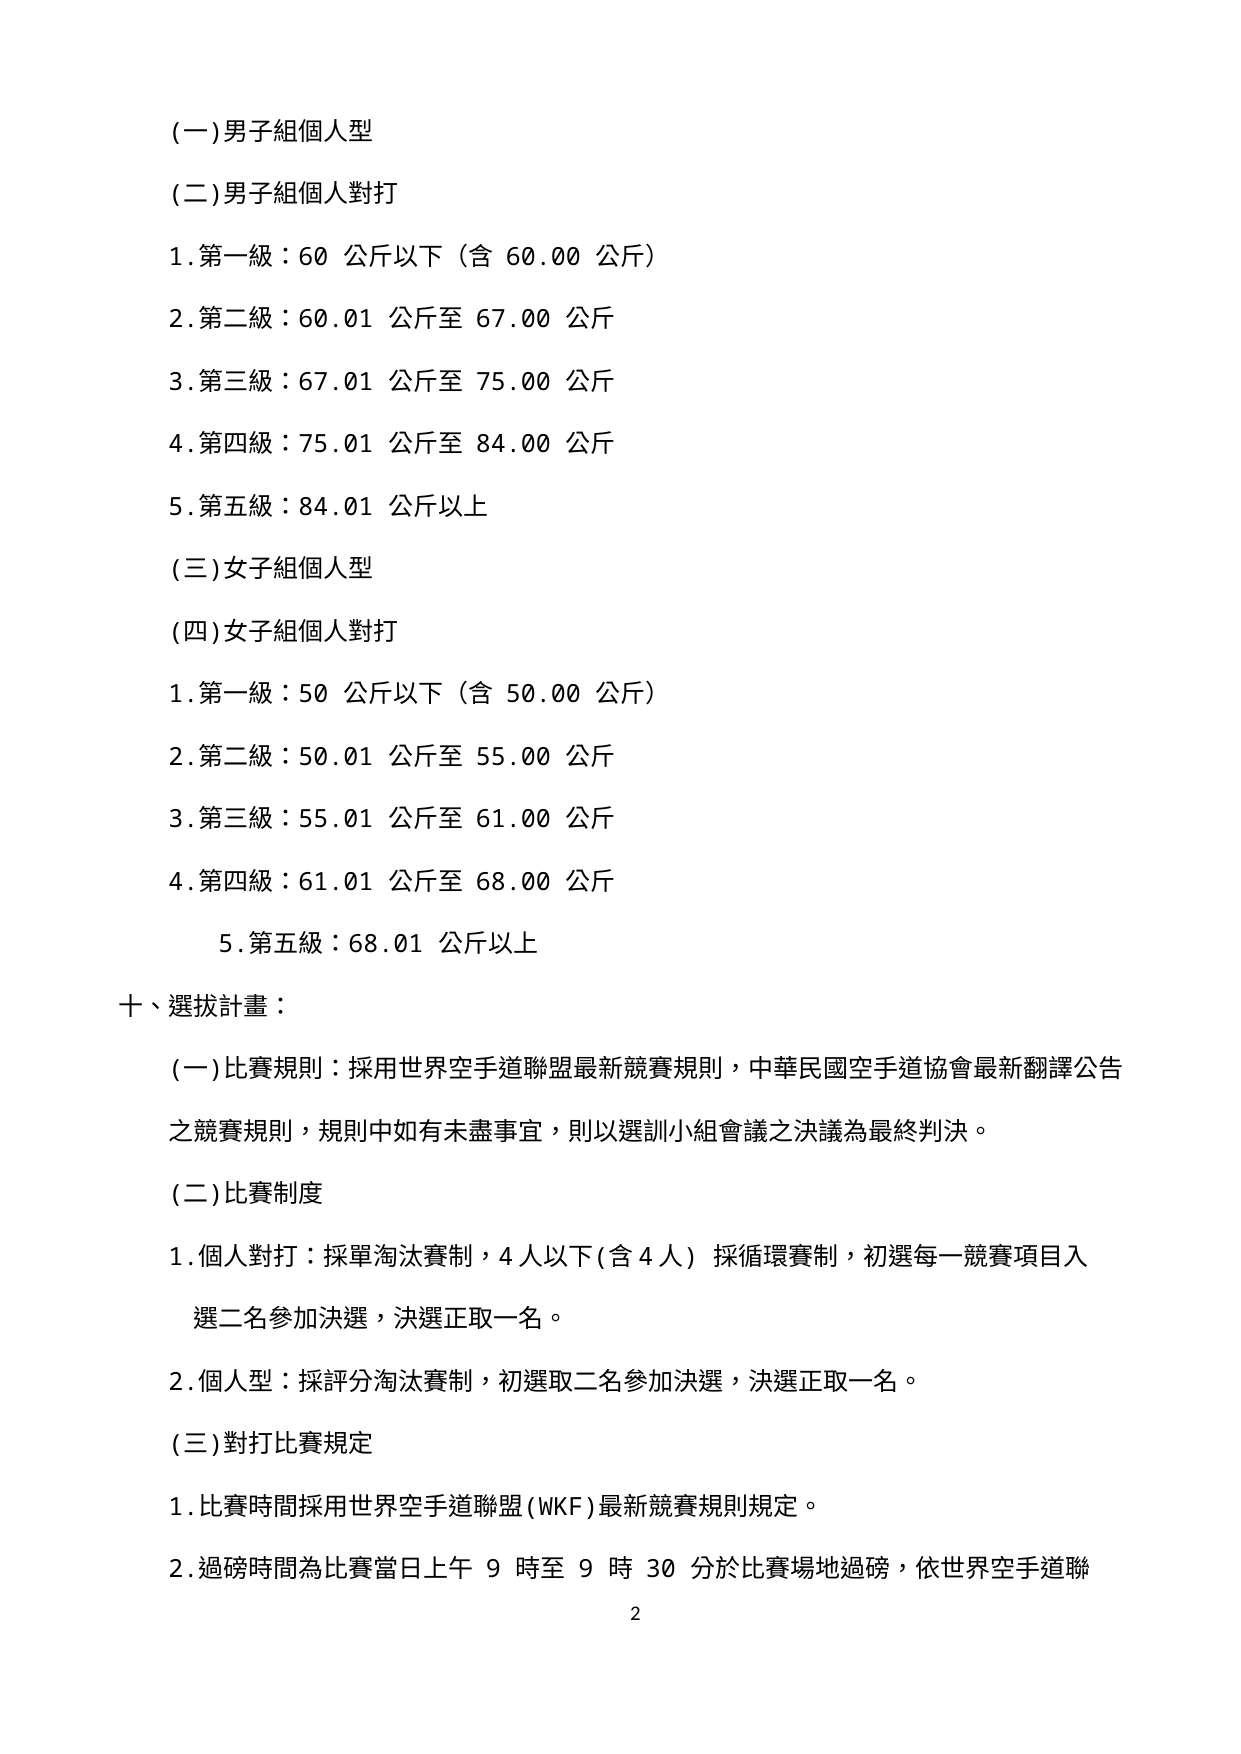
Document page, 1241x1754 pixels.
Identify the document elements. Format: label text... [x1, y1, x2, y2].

text (四)女子組個人對打 [168, 587, 1152, 650]
text (三)對打比賽規定 [168, 1400, 1152, 1462]
text 選二名參加決選，決選正取一名。 [118, 1275, 1152, 1337]
text 之競賽規則，規則中如有未盡事宜，則以選訓小組會議之決議為最終判決。 [118, 1087, 1152, 1150]
text 十、選拔計畫： [118, 962, 1152, 1025]
text 1.個人對打：採單淘汰賽制，4人以下(含4人) 採循環賽制，初選每一競賽項目入 [118, 1212, 1152, 1275]
text 5.第五級：84.01 公斤以上 [118, 462, 1152, 525]
text 3.第三級：67.01 公斤至 75.00 公斤 [118, 337, 1152, 400]
text 4.第四級：75.01 公斤至 84.00 公斤 [118, 400, 1152, 462]
text (一)男子組個人型 [168, 87, 1152, 150]
text 2.過磅時間為比賽當日上午 9 時至 9 時 30 分於比賽場地過磅，依世界空手道聯 [118, 1525, 1152, 1587]
text 1.第一級：50 公斤以下（含 50.00 公斤） [118, 650, 1152, 712]
text (三)女子組個人型 [168, 525, 1152, 587]
text (一)比賽規則：採用世界空手道聯盟最新競賽規則，中華民國空手道協會最新翻譯公告 [168, 1025, 1152, 1087]
text 2.第二級：60.01 公斤至 67.00 公斤 [118, 275, 1152, 337]
text 1.第一級：60 公斤以下（含 60.00 公斤） [118, 212, 1152, 275]
text 3.第三級：55.01 公斤至 61.00 公斤 [118, 775, 1152, 837]
text 1.比賽時間採用世界空手道聯盟(WKF)最新競賽規則規定。 [118, 1462, 1152, 1525]
text (二)比賽制度 [168, 1150, 1152, 1212]
text 2.個人型：採評分淘汰賽制，初選取二名參加決選，決選正取一名。 [118, 1337, 1152, 1400]
text 5.第五級：68.01 公斤以上 [118, 900, 1152, 962]
text (二)男子組個人對打 [168, 150, 1152, 212]
text 4.第四級：61.01 公斤至 68.00 公斤 [118, 837, 1152, 900]
text 2.第二級：50.01 公斤至 55.00 公斤 [118, 712, 1152, 775]
